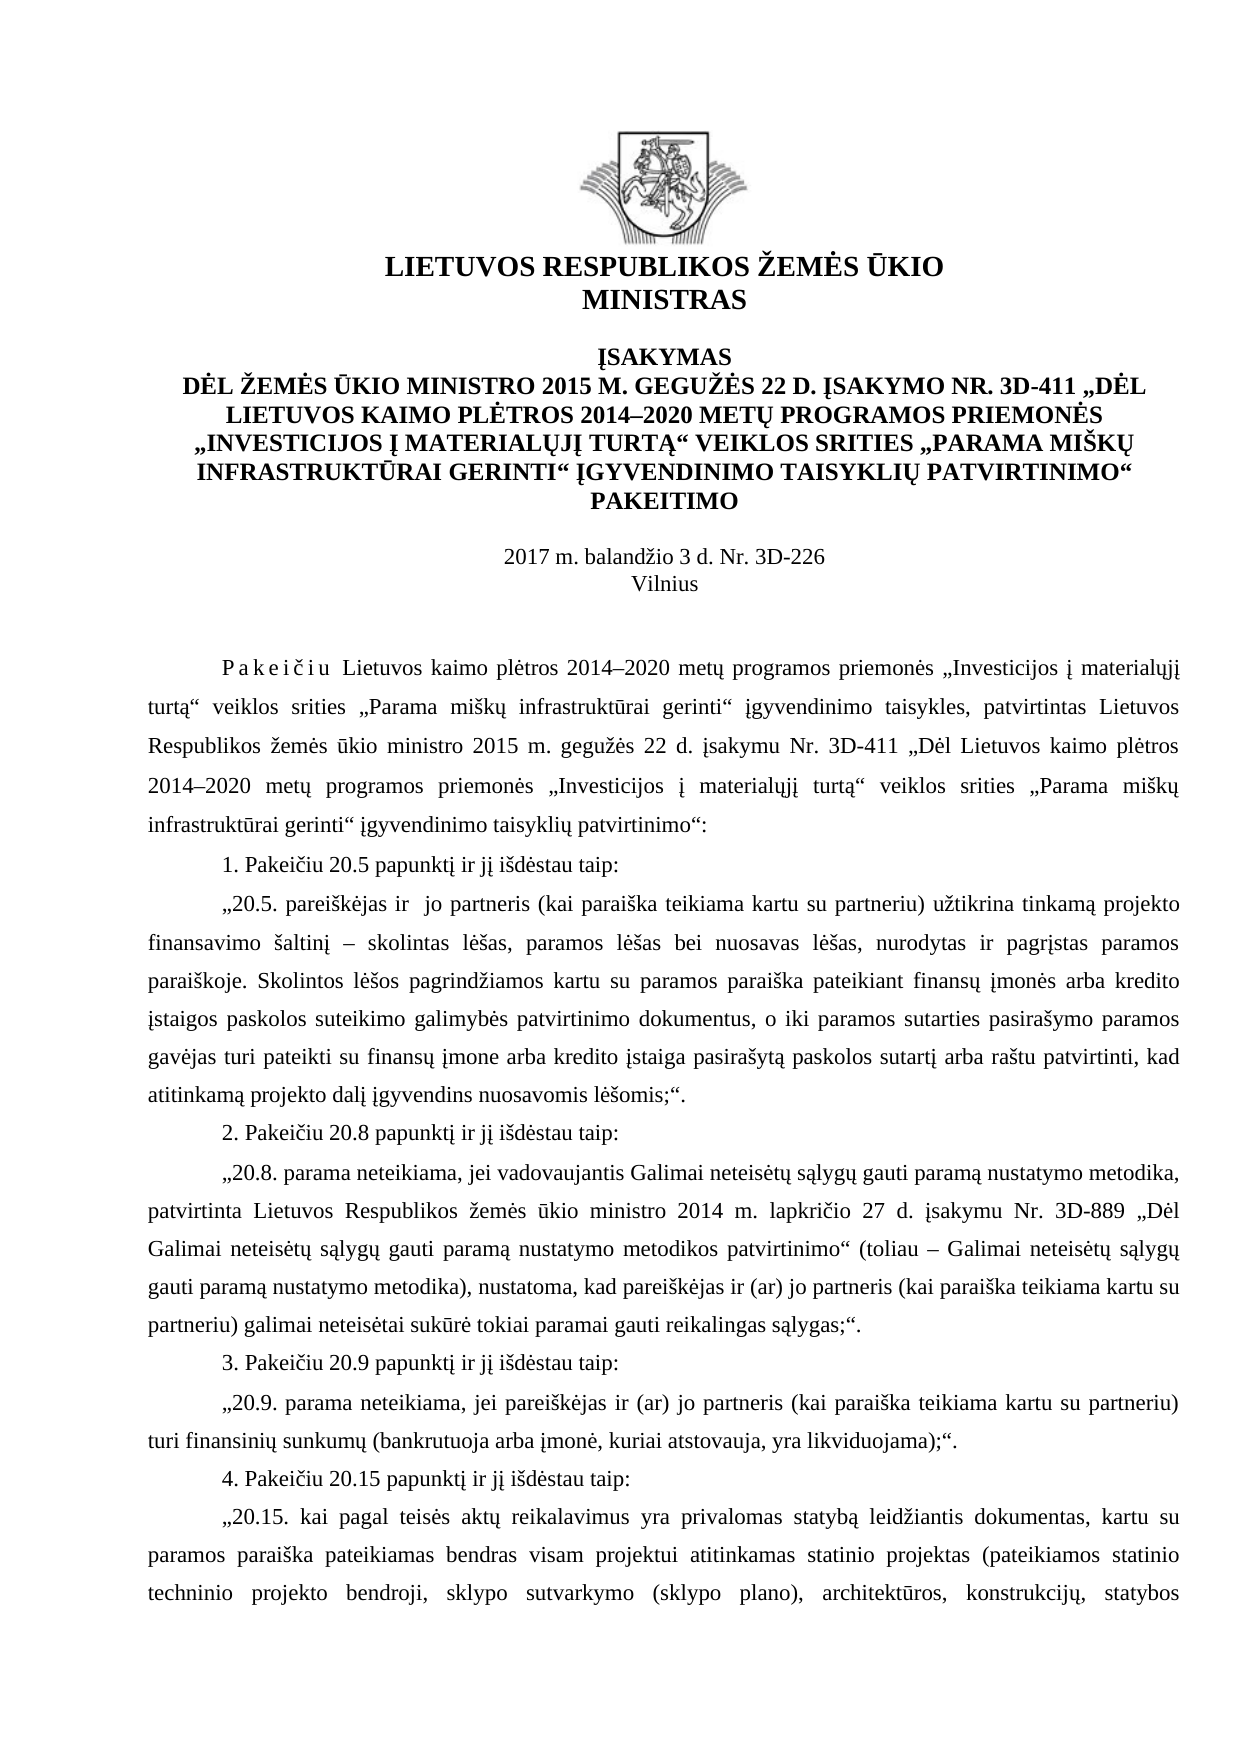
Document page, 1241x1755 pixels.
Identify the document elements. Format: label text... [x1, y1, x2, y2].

text LIETUVOS RESPUBLIKOS ŽEMĖS ŪKIO [148, 249, 1181, 282]
text ĮSAKYMAS [148, 342, 1181, 371]
text Pakeičiu Lietuvos kaimo plėtros 2014–2020 metų programos priemonės „Investicijos į materialųjį turtą“ veiklos srities „Parama miškų infrastruktūrai gerinti“ įgyvendinimo taisykles, patvirtintas Lietuvos Respublikos žemės ūkio ministro 2015 m. gegužės 22 d. įsakymu Nr. 3D-411 „Dėl Lietuvos kaimo plėtros 2014–2020 metų programos priemonės „Investicijos į materialųjį turtą“ veiklos srities „Parama miškų infrastruktūrai gerinti“ įgyvendinimo taisyklių patvirtinimo“: [148, 654, 1181, 838]
text 2017 m. balandžio 3 d. Nr. 3D-226 [148, 543, 1181, 570]
text DĖL ŽEMĖS ŪKIO MINISTRO 2015 M. GEGUŽĖS 22 D. ĮSAKYMO NR. 3D-411 „DĖL LIETUVOS KAIMO PLĖTROS 2014–2020 METŲ PROGRAMOS PRIEMONĖS „INVESTICIJOS Į MATERIALŲJĮ TURTĄ“ VEIKLOS SRITIES „PARAMA MIŠKŲ INFRASTRUKTŪRAI GERINTI“ ĮGYVENDINIMO TAISYKLIŲ PATVIRTINIMO“ PAKEITIMO [148, 371, 1181, 515]
text „20.15. kai pagal teisės aktų reikalavimus yra privalomas statybą leidžiantis dokumentas, kartu su paramos paraiška pateikiamas bendras visam projektui atitinkamas statinio projektas (pateikiamos statinio techninio projekto bendroji, sklypo sutvarkymo (sklypo plano), architektūros, konstrukcijų, statybos [148, 1503, 1181, 1606]
text 2. Pakeičiu 20.8 papunktį ir jį išdėstau taip: [148, 1119, 1181, 1146]
text 1. Pakeičiu 20.5 papunktį ir jį išdėstau taip: [148, 851, 1181, 877]
text 3. Pakeičiu 20.9 papunktį ir jį išdėstau taip: [148, 1349, 1181, 1376]
text „20.9. parama neteikiama, jei pareiškėjas ir (ar) jo partneris (kai paraiška teikiama kartu su partneriu) turi finansinių sunkumų (bankrutuoja arba įmonė, kuriai atstovauja, yra likviduojama);“. [148, 1389, 1181, 1453]
text Vilnius [148, 570, 1181, 596]
text 4. Pakeičiu 20.15 papunktį ir jį išdėstau taip: [148, 1465, 1181, 1491]
text MINISTRAS [148, 282, 1181, 316]
text „20.5. pareiškėjas ir jo partneris (kai paraiška teikiama kartu su partneriu) užtikrina tinkamą projekto finansavimo šaltinį – skolintas lėšas, paramos lėšas bei nuosavas lėšas, nurodytas ir pagrįstas paramos paraiškoje. Skolintos lėšos pagrindžiamos kartu su paramos paraiška pateikiant finansų įmonės arba kredito įstaigos paskolos suteikimo galimybės patvirtinimo dokumentus, o iki paramos sutarties pasirašymo paramos gavėjas turi pateikti su finansų įmone arba kredito įstaiga pasirašytą paskolos sutartį arba raštu patvirtinti, kad atitinkamą projekto dalį įgyvendins nuosavomis lėšomis;“. [148, 891, 1181, 1107]
text „20.8. parama neteikiama, jei vadovaujantis Galimai neteisėtų sąlygų gauti paramą nustatymo metodika, patvirtinta Lietuvos Respublikos žemės ūkio ministro 2014 m. lapkričio 27 d. įsakymu Nr. 3D-889 „Dėl Galimai neteisėtų sąlygų gauti paramą nustatymo metodikos patvirtinimo“ (toliau – Galimai neteisėtų sąlygų gauti paramą nustatymo metodika), nustatoma, kad pareiškėjas ir (ar) jo partneris (kai paraiška teikiama kartu su partneriu) galimai neteisėtai sukūrė tokiai paramai gauti reikalingas sąlygas;“. [148, 1159, 1181, 1338]
